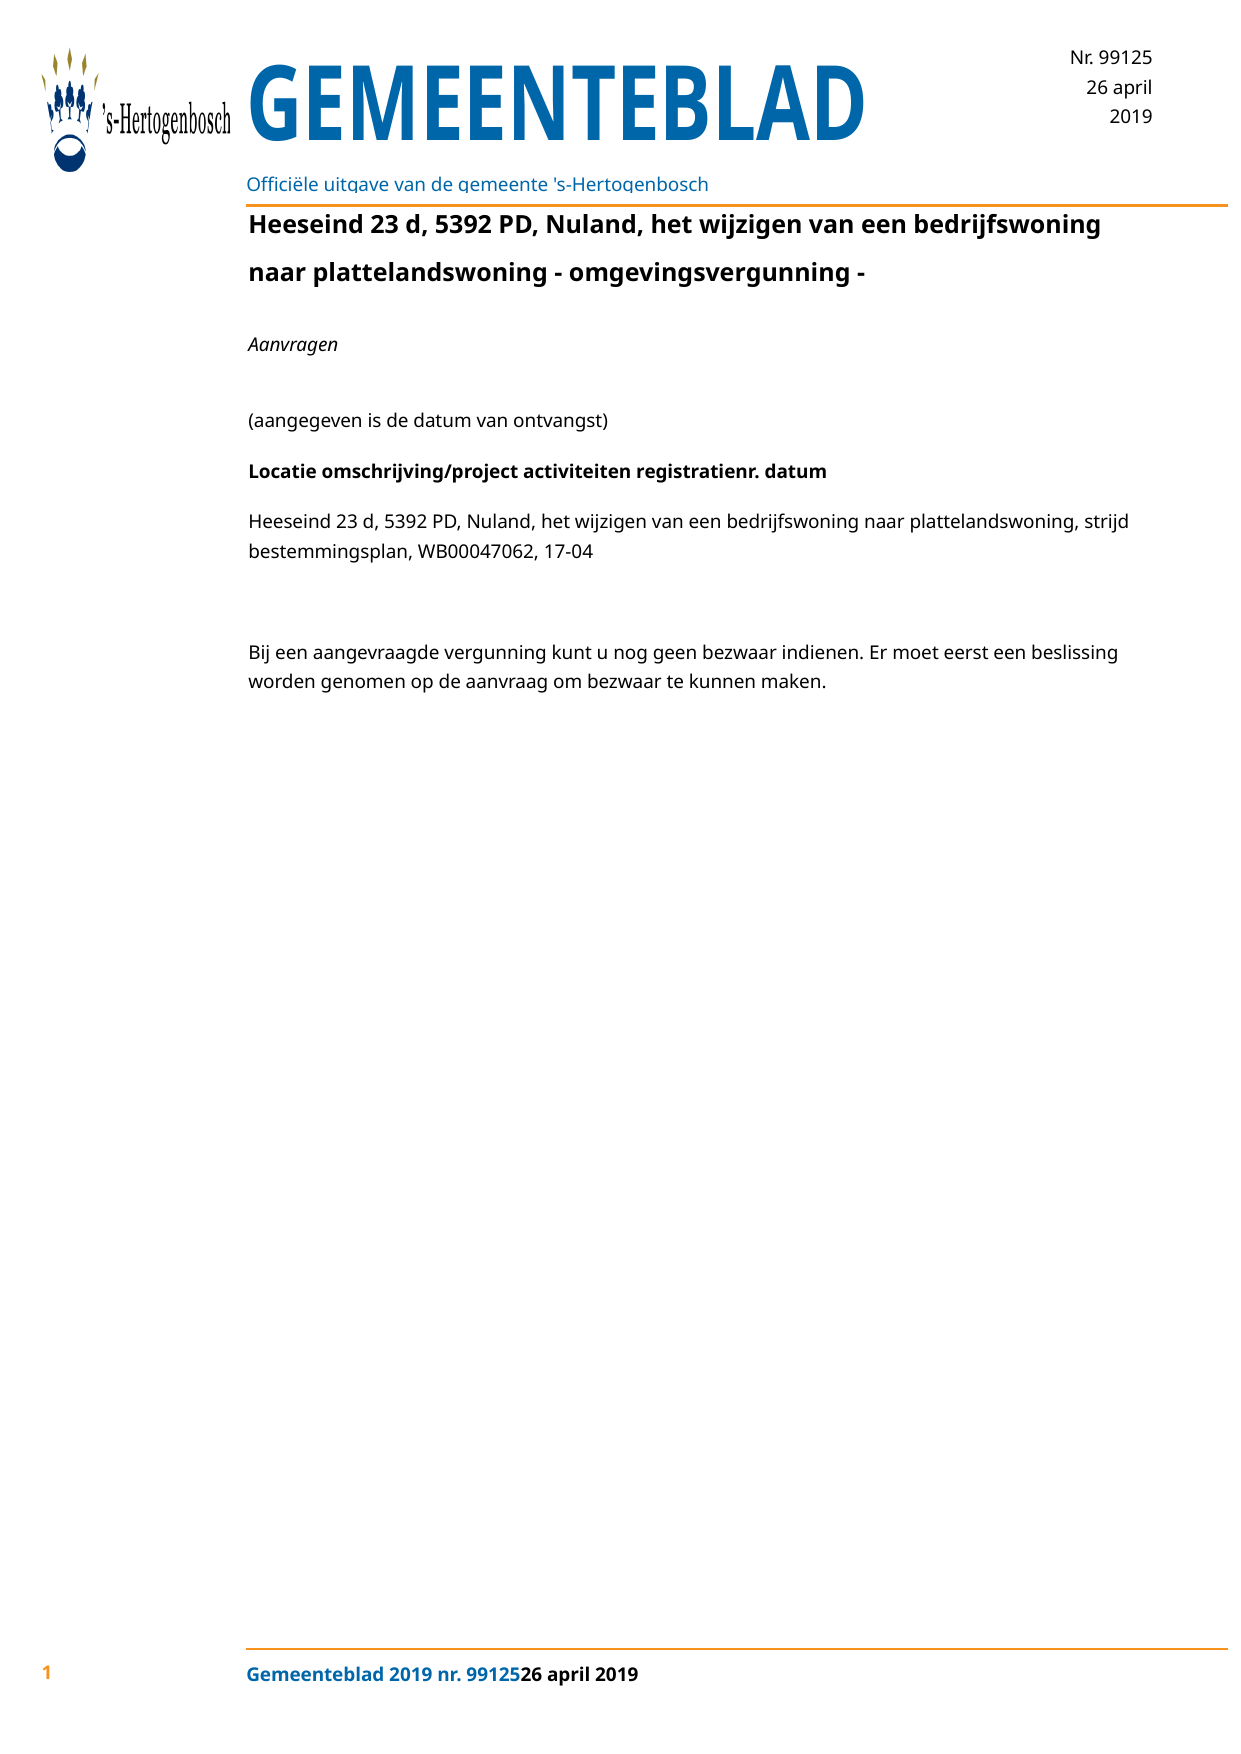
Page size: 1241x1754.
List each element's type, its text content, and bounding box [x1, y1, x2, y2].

text Aanvragen [248, 331, 1152, 357]
picture [41, 47, 231, 172]
text Heeseind 23 d, 5392 PD, Nuland, het wijzigen van een bedrijfswoning naar plattelandswoning, strijd bestemmingsplan, WB00047062, 17-04 [248, 508, 1152, 564]
text Bij een aangevraagde vergunning kunt u nog geen bezwaar indienen. Er moet eerst een beslissing worden genomen op de aanvraag om bezwaar te kunnen maken. [248, 639, 1152, 694]
text Heeseind 23 d, 5392 PD, Nuland, het wijzigen van een bedrijfswoning naar plattelandswoning - omgevingsvergunning - [248, 207, 1152, 288]
text Locatie omschrijving/project activiteiten registratienr. datum [248, 458, 1152, 484]
text (aangegeven is de datum van ontvangst) [248, 408, 1152, 433]
